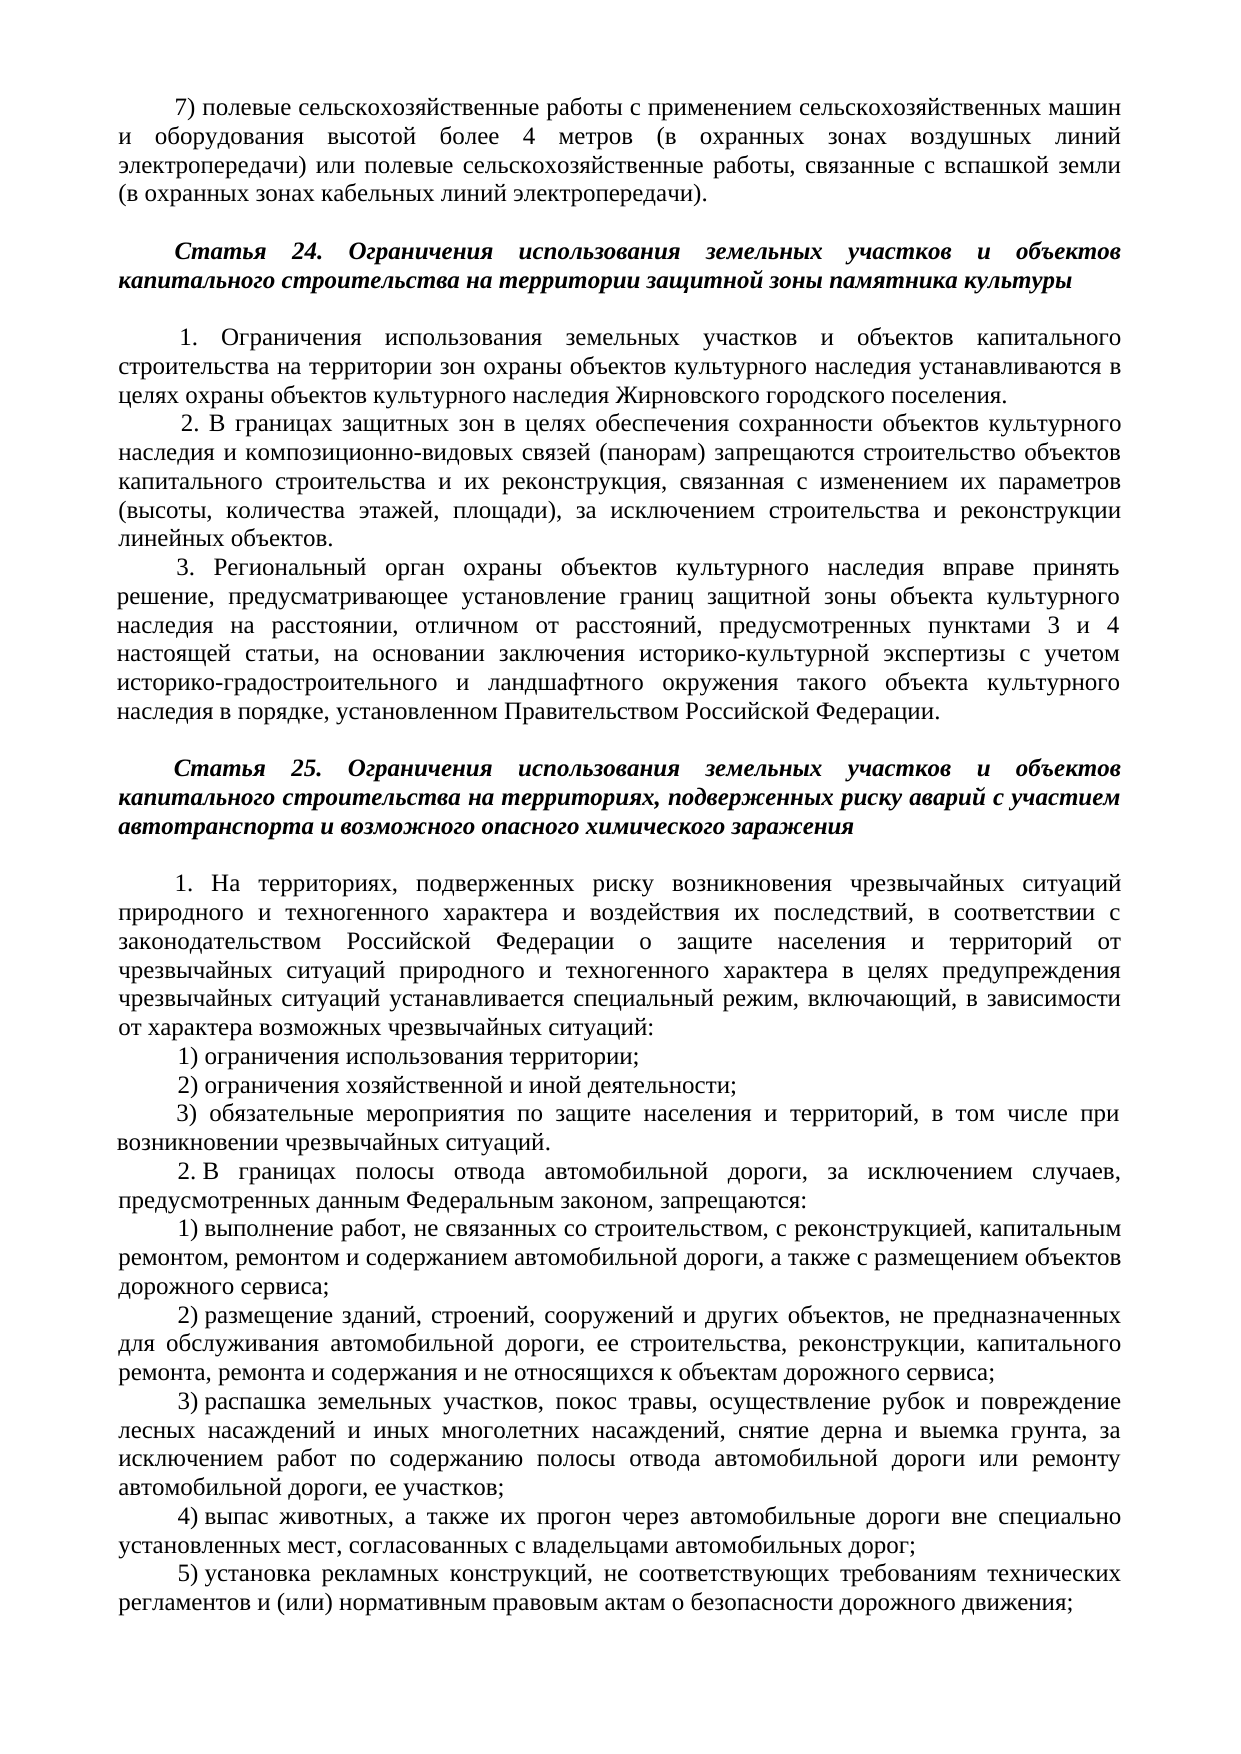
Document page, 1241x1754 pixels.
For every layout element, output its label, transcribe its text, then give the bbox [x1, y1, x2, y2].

text 7) полевые сельскохозяйственные работы с применением сельскохозяйственных машин и оборудования высотой более 4 метров (в охранных зонах воздушных линий электропередачи) или полевые сельскохозяйственные работы, связанные с вспашкой земли (в охранных зонах кабельных линий электропередачи). [118, 92, 1122, 207]
text 1. На территориях, подверженных риску возникновения чрезвычайных ситуаций природного и техногенного характера и воздействия их последствий, в соответствии с законодательством Российской Федерации о защите населения и территорий от чрезвычайных ситуаций природного и техногенного характера в целях предупреждения чрезвычайных ситуаций устанавливается специальный режим, включающий, в зависимости от характера возможных чрезвычайных ситуаций: [118, 868, 1122, 1041]
text 2. В границах полосы отвода автомобильной дороги, за исключением случаев, предусмотренных данным Федеральным законом, запрещаются: [118, 1156, 1122, 1213]
text 3. Региональный орган охраны объектов культурного наследия вправе принять решение, предусматривающее установление границ защитной зоны объекта культурного наследия на расстоянии, отличном от расстояний, предусмотренных пунктами 3 и 4 настоящей статьи, на основании заключения историко-культурной экспертизы с учетом историко-градостроительного и ландшафтного окружения такого объекта культурного наследия в порядке, установленном Правительством Российской Федерации. [118, 552, 1122, 725]
text 3) распашка земельных участков, покос травы, осуществление рубок и повреждение лесных насаждений и иных многолетних насаждений, снятие дерна и выемка грунта, за исключением работ по содержанию полосы отвода автомобильной дороги или ремонту автомобильной дороги, ее участков; [118, 1386, 1122, 1501]
text 5) установка рекламных конструкций, не соответствующих требованиям технических регламентов и (или) нормативным правовым актам о безопасности дорожного движения; [118, 1558, 1122, 1616]
text 2. В границах защитных зон в целях обеспечения сохранности объектов культурного наследия и композиционно-видовых связей (панорам) запрещаются строительство объектов капитального строительства и их реконструкция, связанная с изменением их параметров (высоты, количества этажей, площади), за исключением строительства и реконструкции линейных объектов. [118, 408, 1122, 552]
text 1. Ограничения использования земельных участков и объектов капитального строительства на территории зон охраны объектов культурного наследия устанавливаются в целях охраны объектов культурного наследия Жирновского городского поселения. [118, 322, 1122, 408]
text 2) ограничения хозяйственной и иной деятельности; [118, 1070, 1122, 1098]
text 3) обязательные мероприятия по защите населения и территорий, в том числе при возникновении чрезвычайных ситуаций. [118, 1098, 1122, 1156]
text Статья 24. Ограничения использования земельных участков и объектов капитального строительства на территории защитной зоны памятника культуры [118, 236, 1122, 293]
text 1) ограничения использования территории; [118, 1041, 1122, 1070]
text 1) выполнение работ, не связанных со строительством, с реконструкцией, капитальным ремонтом, ремонтом и содержанием автомобильной дороги, а также с размещением объектов дорожного сервиса; [118, 1213, 1122, 1300]
text Статья 25. Ограничения использования земельных участков и объектов капитального строительства на территориях, подверженных риску аварий с участием автотранспорта и возможного опасного химического заражения [118, 753, 1122, 840]
text 4) выпас животных, а также их прогон через автомобильные дороги вне специально установленных мест, согласованных с владельцами автомобильных дорог; [118, 1501, 1122, 1558]
text 2) размещение зданий, строений, сооружений и других объектов, не предназначенных для обслуживания автомобильной дороги, ее строительства, реконструкции, капитального ремонта, ремонта и содержания и не относящихся к объектам дорожного сервиса; [118, 1300, 1122, 1386]
